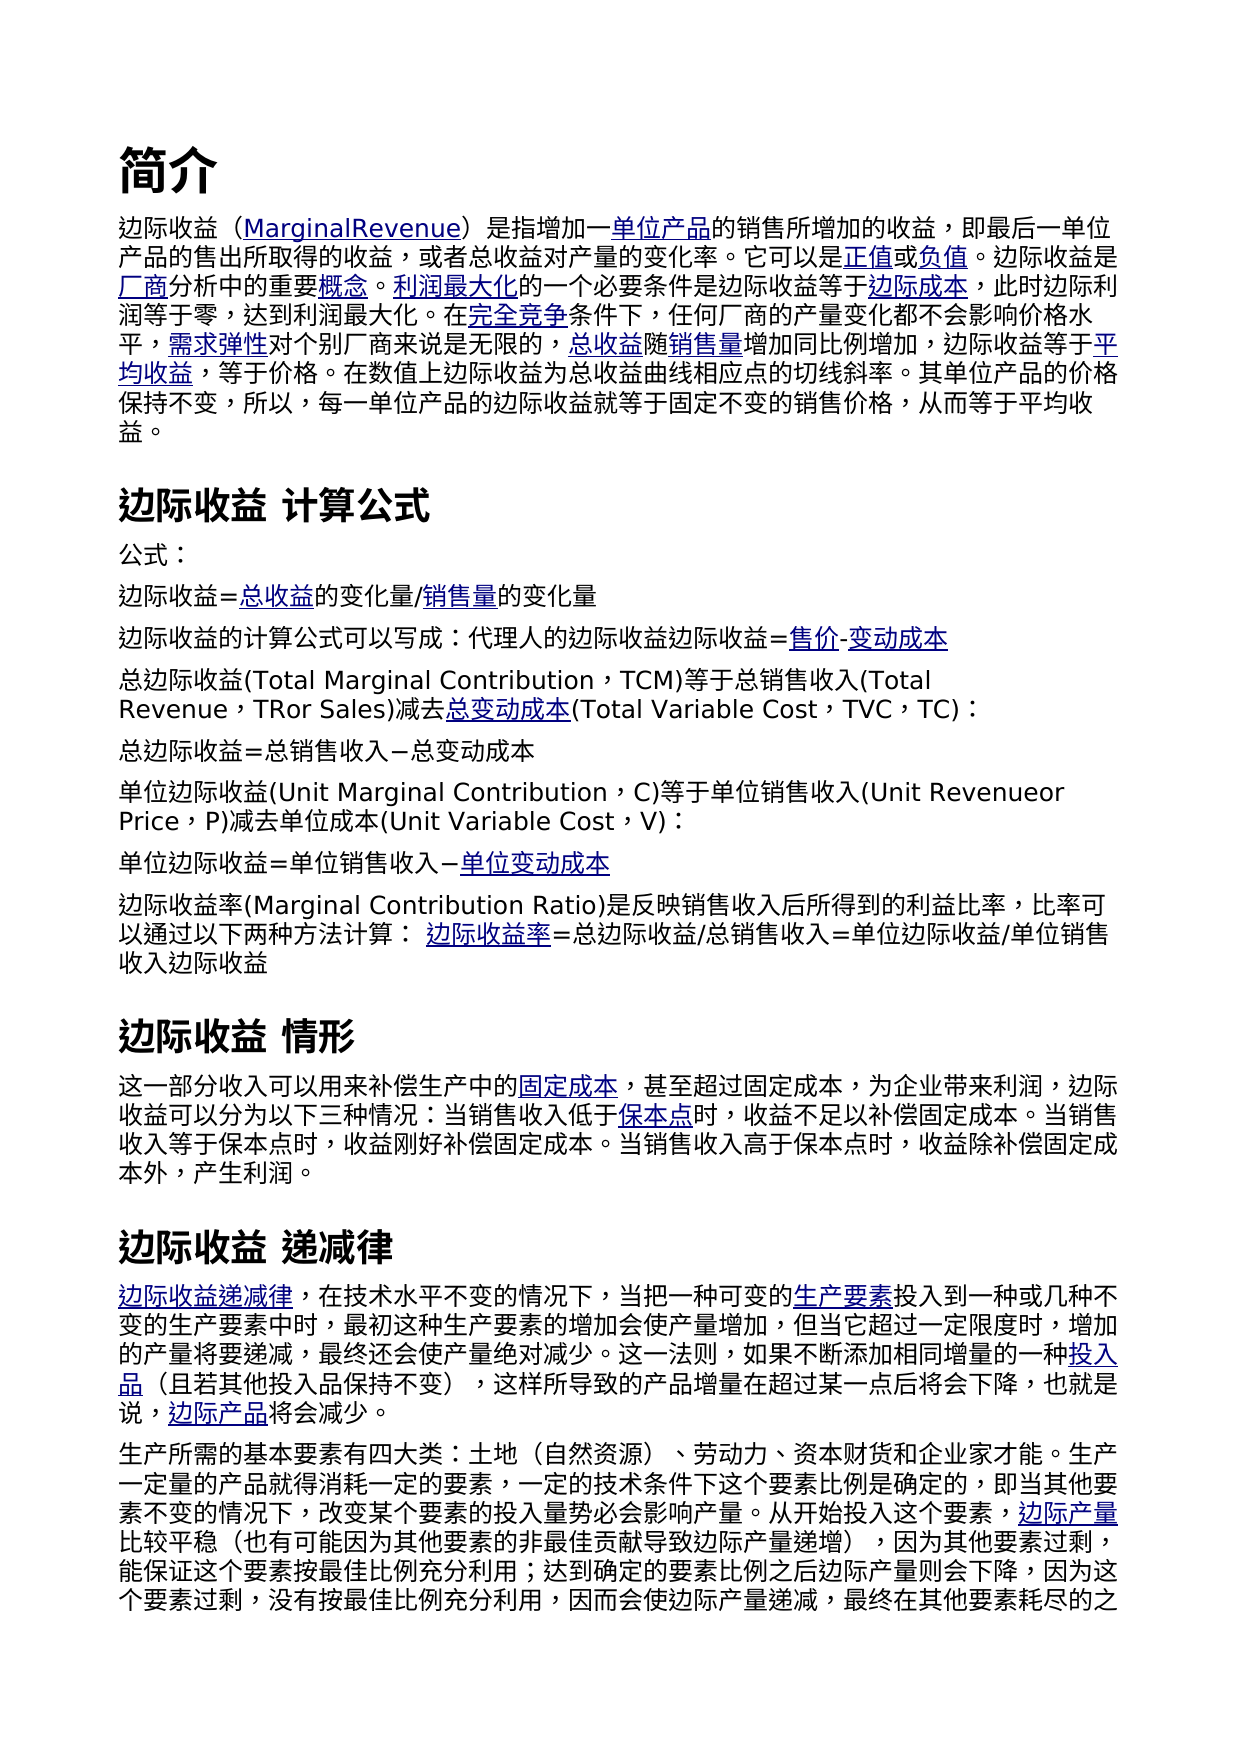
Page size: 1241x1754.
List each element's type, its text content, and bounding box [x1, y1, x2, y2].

text 生产所需的基本要素有四大类：土地（自然资源）、劳动力、资本财货和企业家才能。生产一定量的产品就得消耗一定的要素，一定的技术条件下这个要素比例是确定的，即当其他要素不变的情况下，改变某个要素的投入量势必会影响产量。从开始投入这个要素，边际产量比较平稳（也有可能因为其他要素的非最佳贡献导致边际产量递增），因为其他要素过剩，能保证这个要素按最佳比例充分利用；达到确定的要素比例之后边际产量则会下降，因为这个要素过剩，没有按最佳比例充分利用，因而会使边际产量递减，最终在其他要素耗尽的之 [118, 1441, 1122, 1616]
text 公式： [118, 541, 1122, 570]
subtitle 边际收益 递减律 [118, 1226, 1122, 1270]
text 这一部分收入可以用来补偿生产中的固定成本，甚至超过固定成本，为企业带来利润，边际收益可以分为以下三种情况：当销售收入低于保本点时，收益不足以补偿固定成本。当销售收入等于保本点时，收益刚好补偿固定成本。当销售收入高于保本点时，收益除补偿固定成本外，产生利润。 [118, 1072, 1122, 1189]
text 边际收益（MarginalRevenue）是指增加一单位产品的销售所增加的收益，即最后一单位产品的售出所取得的收益，或者总收益对产量的变化率。它可以是正值或负值。边际收益是厂商分析中的重要概念。利润最大化的一个必要条件是边际收益等于边际成本，此时边际利润等于零，达到利润最大化。在完全竞争条件下，任何厂商的产量变化都不会影响价格水平，需求弹性对个别厂商来说是无限的，总收益随销售量增加同比例增加，边际收益等于平均收益，等于价格。在数值上边际收益为总收益曲线相应点的切线斜率。其单位产品的价格保持不变，所以，每一单位产品的边际收益就等于固定不变的销售价格，从而等于平均收益。 [118, 214, 1122, 447]
text 边际收益率(Marginal Contribution Ratio)是反映销售收入后所得到的利益比率，比率可以通过以下两种方法计算： 边际收益率=总边际收益/总销售收入=单位边际收益/单位销售收入边际收益 [118, 891, 1122, 978]
text 单位边际收益(Unit Marginal Contribution，C)等于单位销售收入(Unit Revenueor Price，P)减去单位成本(Unit Variable Cost，V)： [118, 778, 1122, 837]
text 边际收益递减律，在技术水平不变的情况下，当把一种可变的生产要素投入到一种或几种不变的生产要素中时，最初这种生产要素的增加会使产量增加，但当它超过一定限度时，增加的产量将要递减，最终还会使产量绝对减少。这一法则，如果不断添加相同增量的一种投入品（且若其他投入品保持不变），这样所导致的产品增量在超过某一点后将会下降，也就是说，边际产品将会减少。 [118, 1282, 1122, 1428]
subtitle 简介 [118, 143, 1122, 201]
text 总边际收益(Total Marginal Contribution，TCM)等于总销售收入(Total Revenue，TRor Sales)减去总变动成本(Total Variable Cost，TVC，TC)： [118, 666, 1122, 724]
subtitle 边际收益 情形 [118, 1016, 1122, 1059]
text 边际收益=总收益的变化量/销售量的变化量 [118, 582, 1122, 612]
text 边际收益的计算公式可以写成：代理人的边际收益边际收益=售价-变动成本 [118, 624, 1122, 653]
text 总边际收益=总销售收入−总变动成本 [118, 737, 1122, 766]
text 单位边际收益=单位销售收入−单位变动成本 [118, 849, 1122, 878]
subtitle 边际收益 计算公式 [118, 485, 1122, 528]
